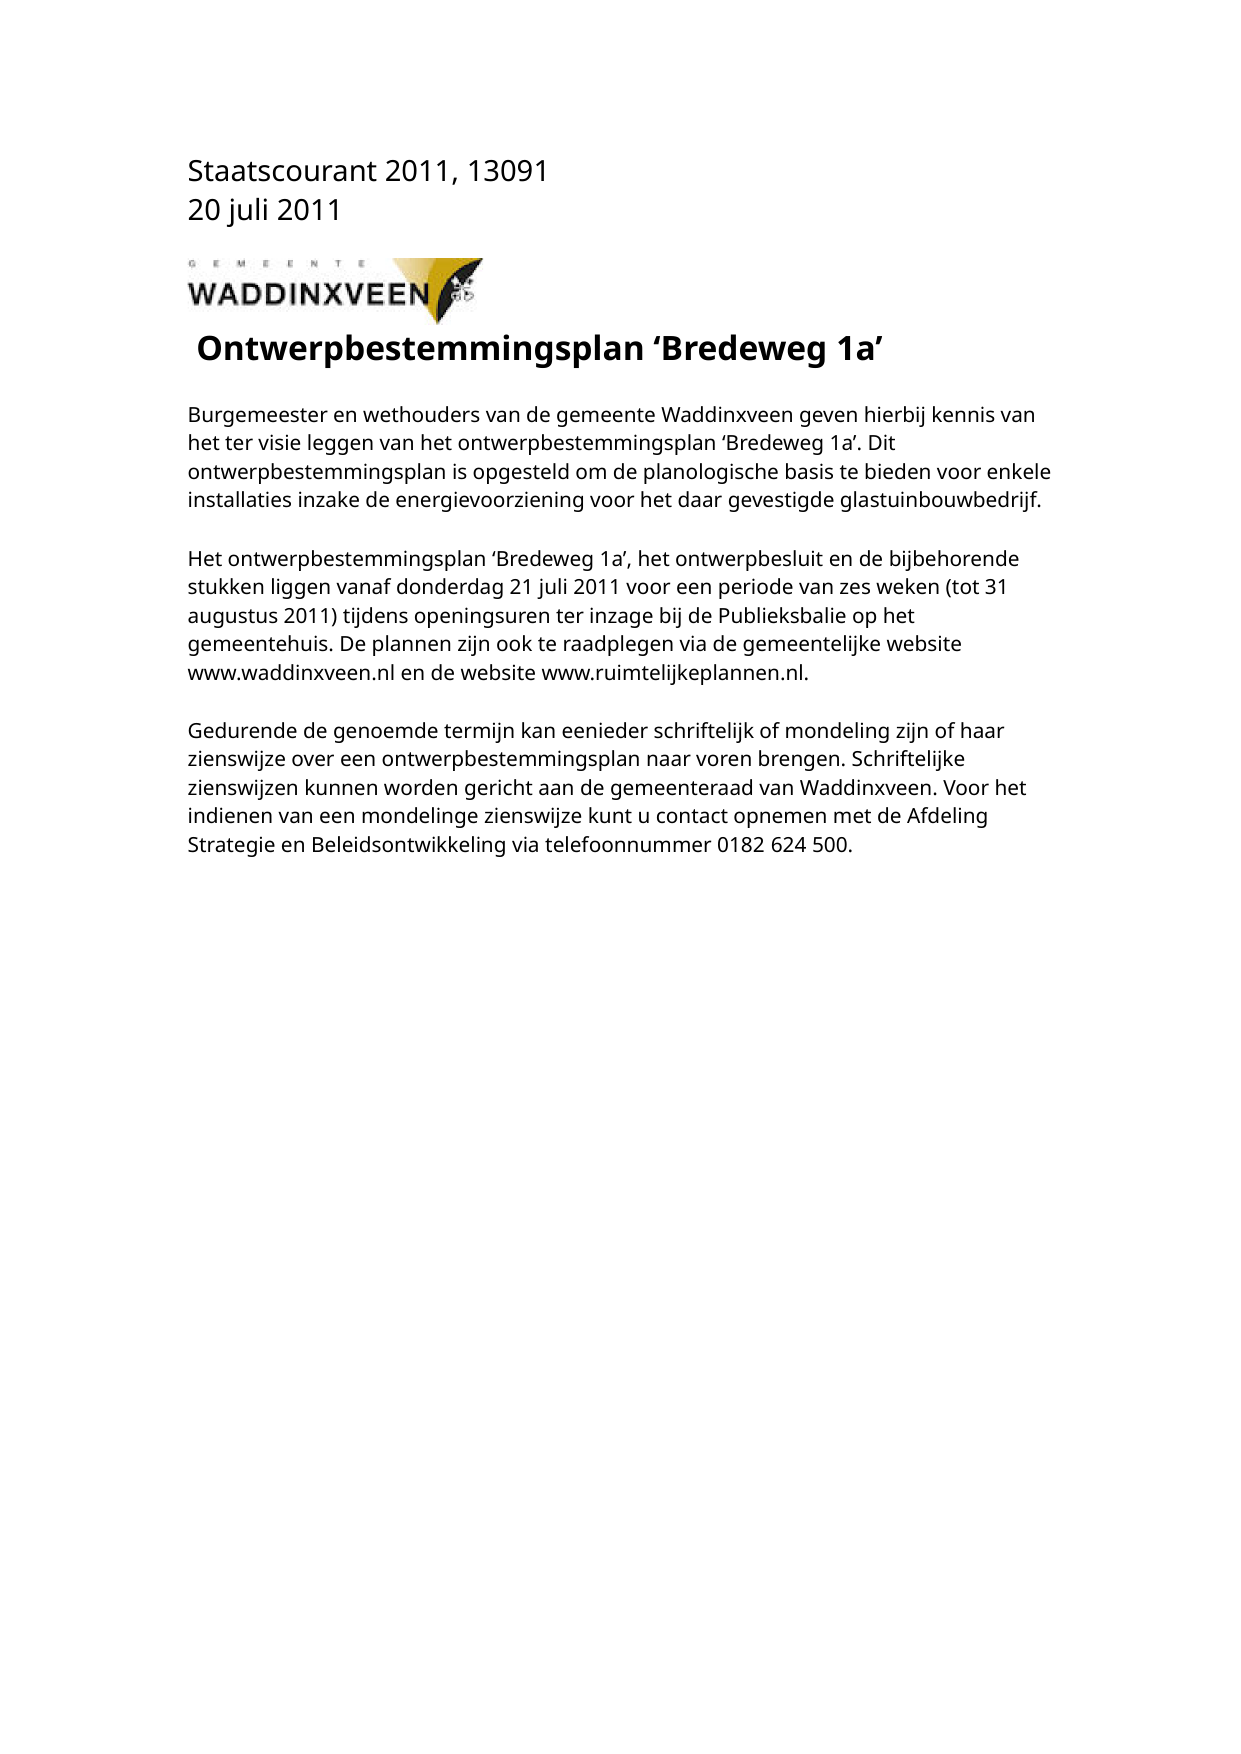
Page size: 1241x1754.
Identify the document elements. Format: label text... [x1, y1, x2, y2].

text Burgemeester en wethouders van de gemeente Waddinxveen geven hierbij kennis van het ter visie leggen van het ontwerpbestemmingsplan ‘Bredeweg 1a’. Dit ontwerpbestemmingsplan is opgesteld om de planologische basis te bieden voor enkele installaties inzake de energievoorziening voor het daar gevestigde glastuinbouwbedrijf. [187, 400, 1053, 514]
picture [187, 258, 484, 325]
text Het ontwerpbestemmingsplan ‘Bredeweg 1a’, het ontwerpbesluit en de bijbehorende stukken liggen vanaf donderdag 21 juli 2011 voor een periode van zes weken (tot 31 augustus 2011) tijdens openingsuren ter inzage bij de Publieksbalie op het gemeentehuis. De plannen zijn ook te raadplegen via de gemeentelijke website www.waddinxveen.nl en de website www.ruimtelijkeplannen.nl. [187, 544, 1053, 686]
text 20 juli 2011 [187, 190, 1053, 229]
text Gedurende de genoemde termijn kan eenieder schriftelijk of mondeling zijn of haar zienswijze over een ontwerpbestemmingsplan naar voren brengen. Schriftelijke zienswijzen kunnen worden gericht aan de gemeenteraad van Waddinxveen. Voor het indienen van een mondelinge zienswijze kunt u contact opnemen met de Afdeling Strategie en Beleidsontwikkeling via telefoonnummer 0182 624 500. [187, 716, 1053, 858]
text Staatscourant 2011, 13091 [187, 150, 1053, 190]
subtitle Ontwerpbestemmingsplan ‘Bredeweg 1a’ [187, 271, 1053, 370]
